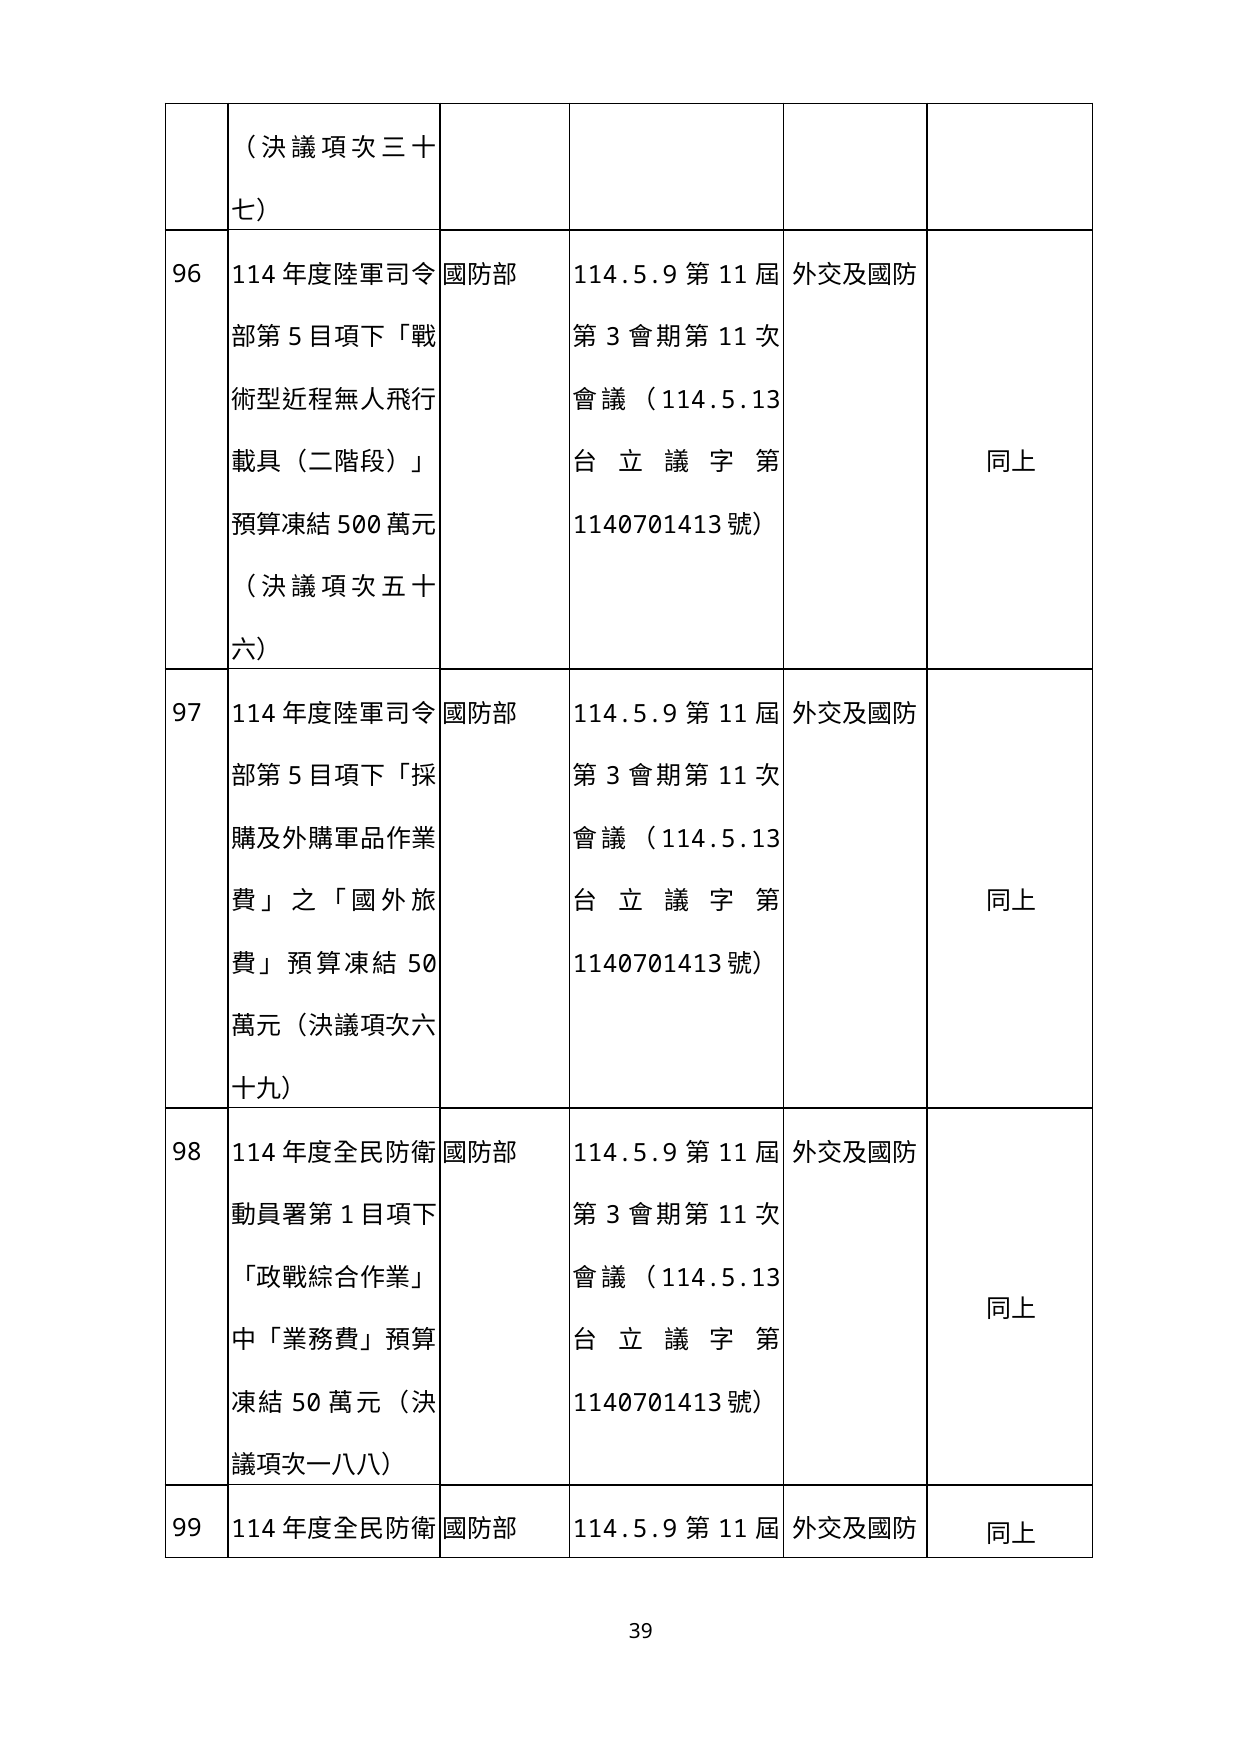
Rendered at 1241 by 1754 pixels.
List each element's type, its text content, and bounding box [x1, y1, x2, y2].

table_cell [784, 104, 926, 229]
table_cell 114.5.9第11屆 [570, 1486, 783, 1557]
table_cell [166, 1486, 227, 1557]
table_cell 114年度全民防衛動員署第1目項下「政戰綜合作業」中「業務費」預算凍結50萬元（決議項次一八八） [229, 1108, 439, 1484]
table_cell 同上 [928, 231, 1092, 668]
table_cell 國防部 [441, 1486, 569, 1557]
table_cell [166, 1109, 227, 1484]
table_cell 國防部 [441, 1109, 569, 1484]
table_cell 114.5.9第11屆第3會期第11次會議（114.5.13台立議字第1140701413號） [570, 1109, 783, 1484]
table_cell [166, 231, 227, 668]
table_cell [166, 104, 227, 229]
table_cell 同上 [928, 670, 1092, 1107]
table_cell [166, 670, 227, 1107]
table_cell 外交及國防 [784, 670, 926, 1107]
table_cell [928, 104, 1092, 229]
table_cell 114年度陸軍司令部第5目項下「採購及外購軍品作業費」之「國外旅費」預算凍結50萬元（決議項次六十九） [229, 669, 439, 1107]
table_cell [570, 104, 783, 229]
table_cell 國防部 [441, 231, 569, 668]
table_cell 同上 [928, 1486, 1092, 1557]
table_cell （決議項次三十七） [229, 104, 439, 229]
table_cell 同上 [928, 1109, 1092, 1484]
table_cell 114年度全民防衛 [229, 1485, 439, 1557]
table_cell 外交及國防 [784, 231, 926, 668]
table_cell 國防部 [441, 670, 569, 1107]
table_cell 外交及國防 [784, 1109, 926, 1484]
table_cell 114.5.9第11屆第3會期第11次會議（114.5.13台立議字第1140701413號） [570, 670, 783, 1107]
table_cell 114年度陸軍司令部第5目項下「戰術型近程無人飛行載具（二階段）」預算凍結500萬元（決議項次五十六） [229, 230, 439, 668]
table_cell [441, 104, 569, 229]
table_cell 外交及國防 [784, 1486, 926, 1557]
table_cell 114.5.9第11屆第3會期第11次會議（114.5.13台立議字第1140701413號） [570, 231, 783, 668]
